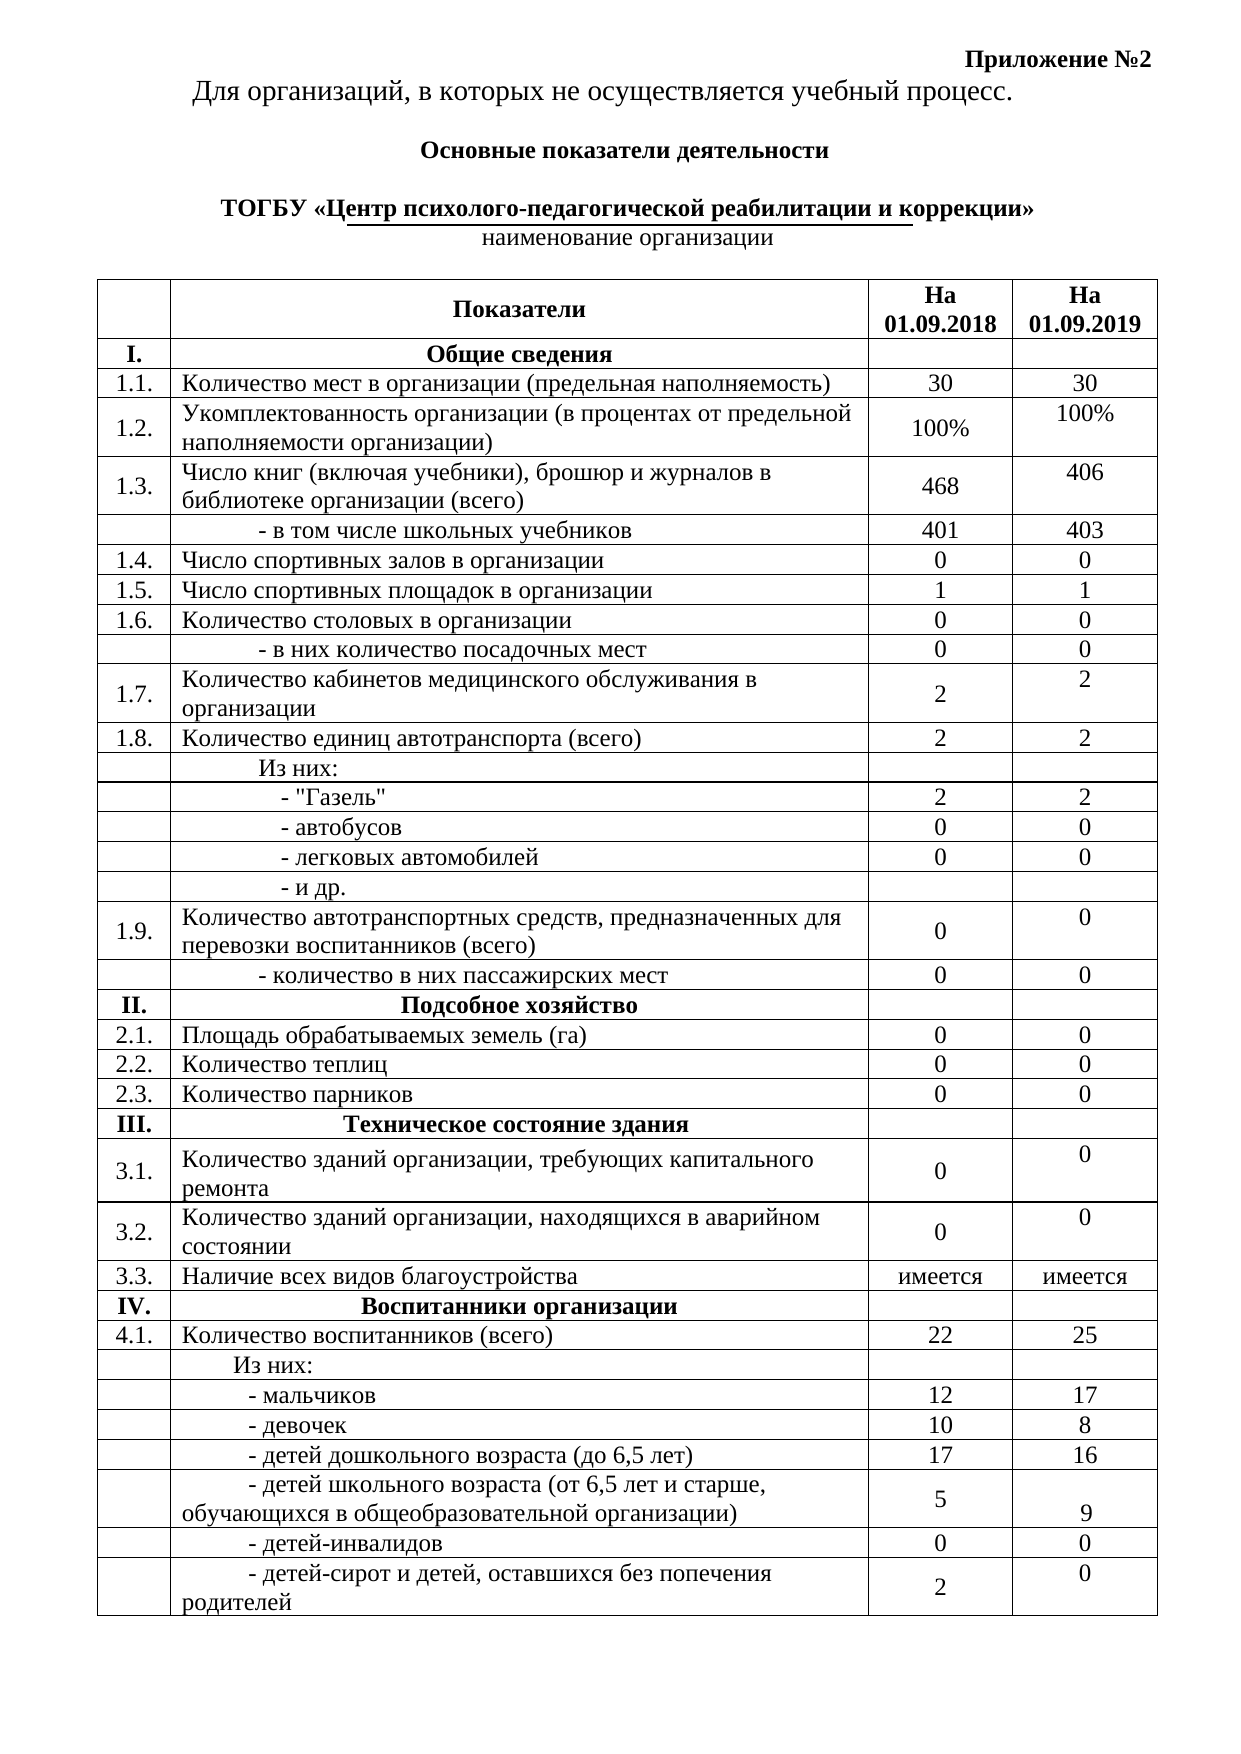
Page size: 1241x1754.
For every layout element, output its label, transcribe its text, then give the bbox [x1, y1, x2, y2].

table_cell 0 [1013, 1020, 1157, 1048]
table_cell Число спортивных площадок в организации [171, 575, 868, 604]
table_cell 0 [1013, 960, 1157, 989]
table_cell [98, 812, 170, 841]
table_cell 0 [869, 812, 1012, 841]
table_cell 1.2. [98, 398, 170, 456]
table_cell IV. [98, 1291, 170, 1319]
table_cell 100% [1013, 398, 1157, 456]
table_cell 1.8. [98, 723, 170, 752]
table_cell 2.1. [98, 1020, 170, 1048]
table_cell [98, 1528, 170, 1557]
table_cell Подсобное хозяйство [171, 990, 868, 1019]
table_cell 9 [1013, 1470, 1157, 1527]
table_cell имеется [1013, 1261, 1157, 1290]
table_cell Количество единиц автотранспорта (всего) [171, 723, 868, 752]
table_cell 0 [1013, 1139, 1157, 1201]
table_cell - количество в них пассажирских мест [171, 960, 868, 989]
table_cell 0 [869, 1020, 1012, 1048]
table_cell 1.1. [98, 369, 170, 397]
table_cell 12 [869, 1380, 1012, 1409]
table_cell [98, 1470, 170, 1527]
table_cell [869, 872, 1012, 901]
table_cell 30 [1013, 369, 1157, 397]
table_cell Общие сведения [171, 339, 868, 367]
table_cell 0 [869, 960, 1012, 989]
table_cell Количество зданий организации, находящихся в аварийном состоянии [171, 1203, 868, 1260]
table_cell [1013, 753, 1157, 781]
table_cell 2.2. [98, 1050, 170, 1078]
text наименование организации [103, 222, 1152, 250]
table_cell [98, 753, 170, 781]
table_cell 4.1. [98, 1321, 170, 1349]
table_cell 2 [869, 783, 1012, 811]
table_cell Количество кабинетов медицинского обслуживания в организации [171, 664, 868, 722]
table_cell Количество зданий организации, требующих капитального ремонта [171, 1139, 868, 1201]
table_cell 0 [869, 1528, 1012, 1557]
table_cell 3.1. [98, 1139, 170, 1201]
table_cell III. [98, 1109, 170, 1138]
table_cell 2 [869, 1558, 1012, 1615]
table_cell Число спортивных залов в организации [171, 545, 868, 574]
table_cell [1013, 1350, 1157, 1379]
table_cell Количество теплиц [171, 1050, 868, 1078]
table_cell Количество столовых в организации [171, 605, 868, 633]
table_cell Количество парников [171, 1079, 868, 1108]
table_cell Из них: [171, 1350, 868, 1379]
table_cell [869, 990, 1012, 1019]
table_cell 5 [869, 1470, 1012, 1527]
table_cell 0 [1013, 1558, 1157, 1615]
table_cell - детей школьного возраста (от 6,5 лет и старше, обучающихся в общеобразовательной организации) [171, 1470, 868, 1527]
table_cell 401 [869, 515, 1012, 544]
table_cell 16 [1013, 1440, 1157, 1468]
table_cell [98, 1410, 170, 1439]
table_cell [869, 1109, 1012, 1138]
table_cell I. [98, 339, 170, 367]
table_cell [869, 1291, 1012, 1319]
text Для организаций, в которых не осуществляется учебный процесс. [59, 73, 1152, 107]
table_cell 406 [1013, 457, 1157, 514]
table_cell 8 [1013, 1410, 1157, 1439]
table_cell [98, 783, 170, 811]
table_cell Техническое состояние здания [171, 1109, 868, 1138]
table_cell [869, 1350, 1012, 1379]
table_cell [869, 339, 1012, 367]
table_cell 0 [869, 545, 1012, 574]
table_cell 0 [869, 635, 1012, 663]
table_header На 01.09.2019 [1013, 280, 1157, 338]
table_cell 0 [1013, 842, 1157, 871]
table_header На 01.09.2018 [869, 280, 1012, 338]
table_cell - в том числе школьных учебников [171, 515, 868, 544]
table_cell 3.2. [98, 1203, 170, 1260]
table_cell 1.9. [98, 902, 170, 959]
table_cell 0 [869, 842, 1012, 871]
table_cell - в них количество посадочных мест [171, 635, 868, 663]
table_cell - детей дошкольного возраста (до 6,5 лет) [171, 1440, 868, 1468]
table_cell 2 [1013, 723, 1157, 752]
table_cell 1.7. [98, 664, 170, 722]
table_cell 30 [869, 369, 1012, 397]
table_cell [98, 1440, 170, 1468]
table_cell 0 [1013, 635, 1157, 663]
table_cell 25 [1013, 1321, 1157, 1349]
table_cell Количество мест в организации (предельная наполняемость) [171, 369, 868, 397]
table_cell Число книг (включая учебники), брошюр и журналов в библиотеке организации (всего) [171, 457, 868, 514]
text Основные показатели деятельности [103, 135, 1152, 164]
table_cell 17 [1013, 1380, 1157, 1409]
table_cell 0 [1013, 605, 1157, 633]
table_cell Количество воспитанников (всего) [171, 1321, 868, 1349]
table_cell 0 [1013, 1528, 1157, 1557]
table_cell Воспитанники организации [171, 1291, 868, 1319]
table_cell 0 [1013, 1203, 1157, 1260]
table_cell 0 [869, 1079, 1012, 1108]
table_cell 0 [869, 1139, 1012, 1201]
table_cell 3.3. [98, 1261, 170, 1290]
table_cell 2.3. [98, 1079, 170, 1108]
table_cell - мальчиков [171, 1380, 868, 1409]
table_cell [1013, 872, 1157, 901]
table_cell - автобусов [171, 812, 868, 841]
table_cell II. [98, 990, 170, 1019]
table_cell [98, 872, 170, 901]
table_header Показатели [171, 280, 868, 338]
table_cell 10 [869, 1410, 1012, 1439]
table_cell 1 [869, 575, 1012, 604]
table_cell [1013, 1291, 1157, 1319]
table_cell 17 [869, 1440, 1012, 1468]
table_cell Наличие всех видов благоустройства [171, 1261, 868, 1290]
text ТОГБУ «Центр психолого-педагогической реабилитации и коррекции» [103, 193, 1152, 222]
table_cell [869, 753, 1012, 781]
table_cell - детей-инвалидов [171, 1528, 868, 1557]
table_cell - детей-сирот и детей, оставшихся без попечения родителей [171, 1558, 868, 1615]
table_cell 1.4. [98, 545, 170, 574]
table_cell 1.3. [98, 457, 170, 514]
table_cell 0 [1013, 1050, 1157, 1078]
table_cell [98, 635, 170, 663]
table_cell 468 [869, 457, 1012, 514]
table_cell 403 [1013, 515, 1157, 544]
table_cell Из них: [171, 753, 868, 781]
text Приложение №2 [103, 44, 1152, 73]
table_cell 1.5. [98, 575, 170, 604]
table_cell 22 [869, 1321, 1012, 1349]
table_cell 2 [869, 664, 1012, 722]
table_cell 1 [1013, 575, 1157, 604]
table_cell [98, 1350, 170, 1379]
table_header [98, 280, 170, 338]
table_cell 2 [869, 723, 1012, 752]
table_cell Количество автотранспортных средств, предназначенных для перевозки воспитанников (всего) [171, 902, 868, 959]
table_cell [98, 960, 170, 989]
table_cell 100% [869, 398, 1012, 456]
table_cell - и др. [171, 872, 868, 901]
table_cell [98, 1558, 170, 1615]
table_cell - "Газель" [171, 783, 868, 811]
table_cell [98, 842, 170, 871]
table_cell 0 [1013, 902, 1157, 959]
table_cell [1013, 339, 1157, 367]
table_cell 0 [869, 902, 1012, 959]
table_cell 0 [1013, 1079, 1157, 1108]
table_cell [1013, 990, 1157, 1019]
table_cell [98, 1380, 170, 1409]
table_cell 0 [869, 1203, 1012, 1260]
table_cell Площадь обрабатываемых земель (га) [171, 1020, 868, 1048]
table_cell 1.6. [98, 605, 170, 633]
table_cell - девочек [171, 1410, 868, 1439]
table_cell [98, 515, 170, 544]
table_cell 2 [1013, 664, 1157, 722]
table_cell 0 [1013, 812, 1157, 841]
table_cell - легковых автомобилей [171, 842, 868, 871]
table_cell Укомплектованность организации (в процентах от предельной наполняемости организации) [171, 398, 868, 456]
table_cell 0 [1013, 545, 1157, 574]
table_cell имеется [869, 1261, 1012, 1290]
table_cell 0 [869, 1050, 1012, 1078]
table_cell [1013, 1109, 1157, 1138]
table_cell 0 [869, 605, 1012, 633]
table_cell 2 [1013, 783, 1157, 811]
